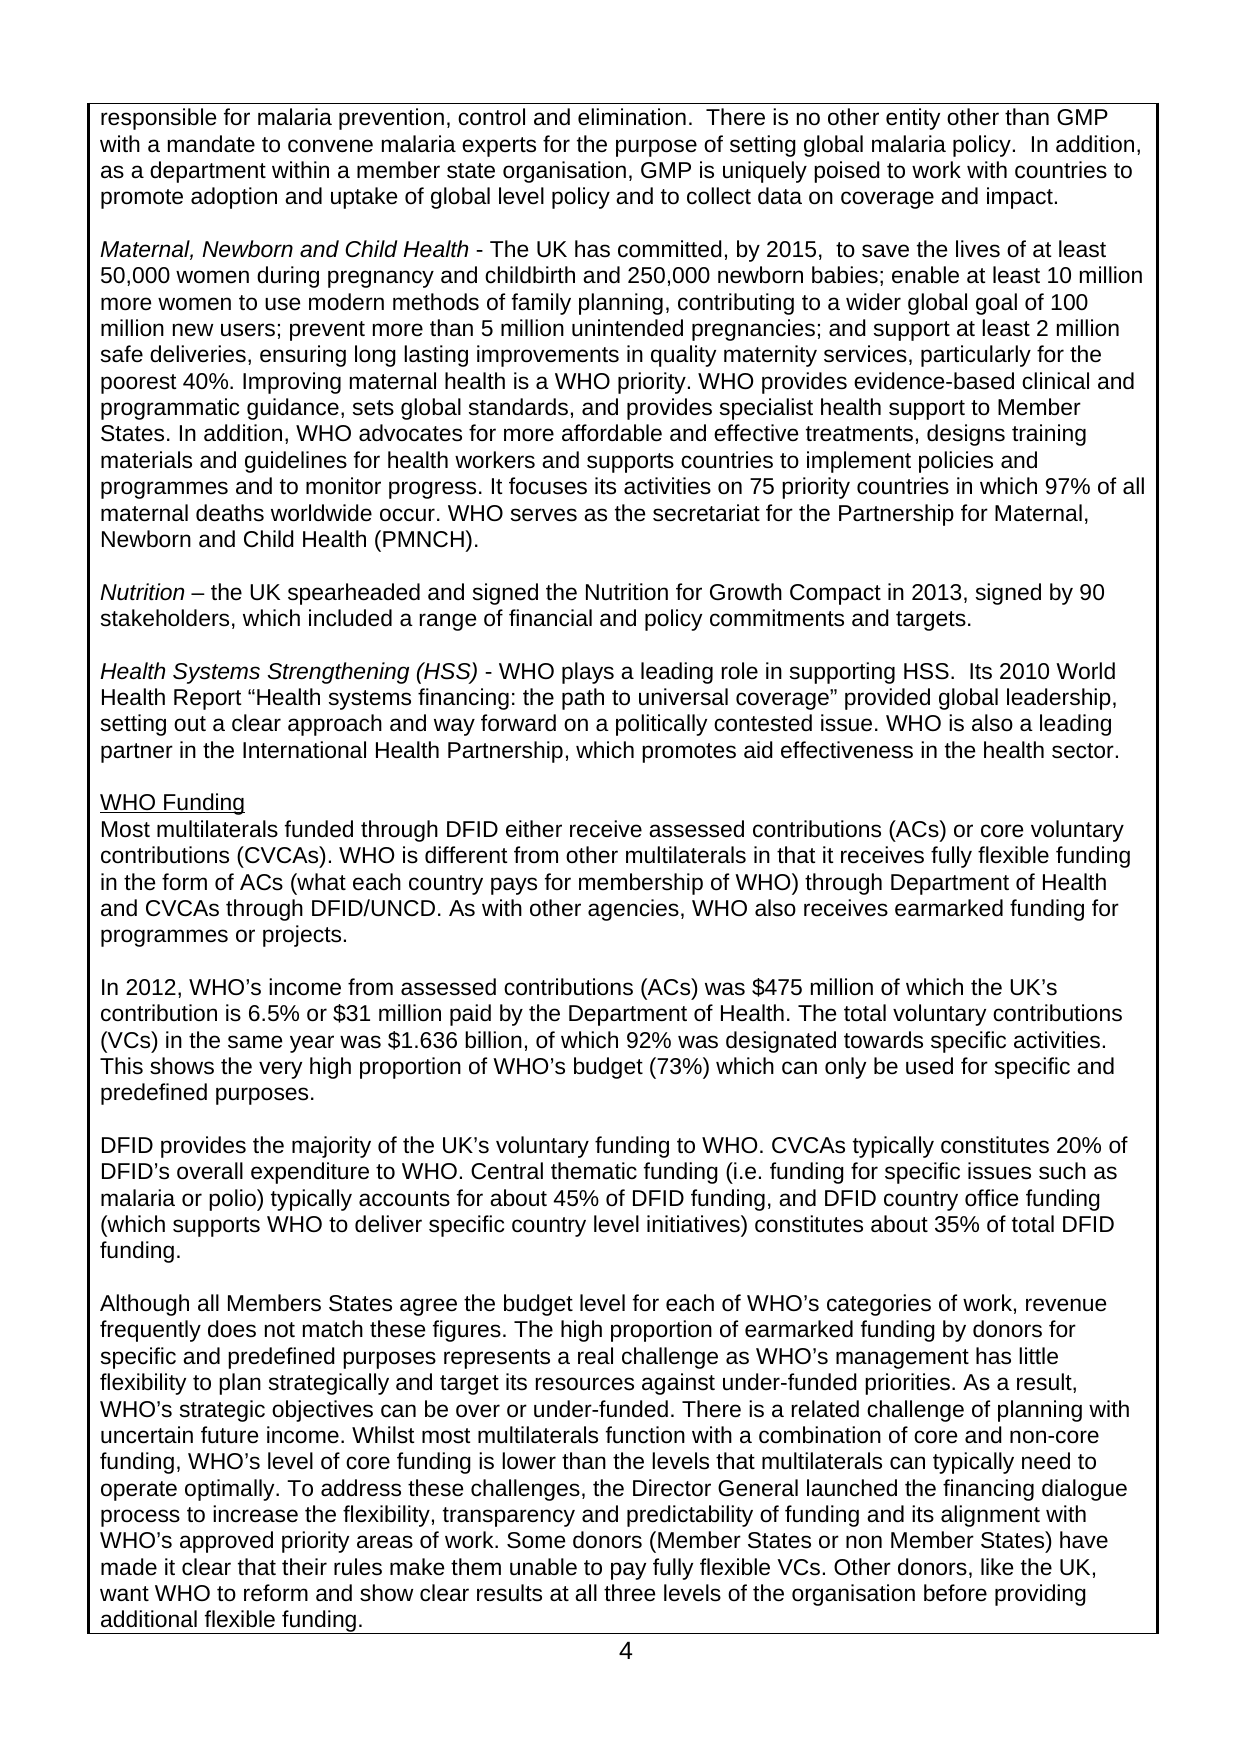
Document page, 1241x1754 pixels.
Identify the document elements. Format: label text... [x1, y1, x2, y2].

table_cell responsible for malaria prevention, control and elimination. There is no other entity other than GMP with a mandate to convene malaria experts for the purpose of setting global malaria policy. In addition, as a department within a member state organisation, GMP is uniquely poised to work with countries to promote adoption and uptake of global level policy and to collect data on coverage and impact. Maternal, Newborn and Child Health - The UK has committed, by 2015, to save the lives of at least 50,000 women during pregnancy and childbirth and 250,000 newborn babies; enable at least 10 million more women to use modern methods of family planning, contributing to a wider global goal of 100 million new users; prevent more than 5 million unintended pregnancies; and support at least 2 million safe deliveries, ensuring long lasting improvements in quality maternity services, particularly for the poorest 40%. Improving maternal health is a WHO priority. WHO provides evidence-based clinical and programmatic guidance, sets global standards, and provides specialist health support to Member States. In addition, WHO advocates for more affordable and effective treatments, designs training materials and guidelines for health workers and supports countries to implement policies and programmes and to monitor progress. It focuses its activities on 75 priority countries in which 97% of all maternal deaths worldwide occur. WHO serves as the secretariat for the Partnership for Maternal, Newborn and Child Health (PMNCH). Nutrition – the UK spearheaded and signed the Nutrition for Growth Compact in 2013, signed by 90 stakeholders, which included a range of financial and policy commitments and targets. Health Systems Strengthening (HSS) - WHO plays a leading role in supporting HSS. Its 2010 World Health Report “Health systems financing: the path to universal coverage” provided global leadership, setting out a clear approach and way forward on a politically contested issue. WHO is also a leading partner in the International Health Partnership, which promotes aid effectiveness in the health sector. WHO Funding Most multilaterals funded through DFID either receive assessed contributions (ACs) or core voluntary contributions (CVCAs). WHO is different from other multilaterals in that it receives fully flexible funding in the form of ACs (what each country pays for membership of WHO) through Department of Health and CVCAs through DFID/UNCD. As with other agencies, WHO also receives earmarked funding for programmes or projects. In 2012, WHO’s income from assessed contributions (ACs) was $475 million of which the UK’s contribution is 6.5% or $31 million paid by the Department of Health. The total voluntary contributions (VCs) in the same year was $1.636 billion, of which 92% was designated towards specific activities. This shows the very high proportion of WHO’s budget (73%) which can only be used for specific and predefined purposes. DFID provides the majority of the UK’s voluntary funding to WHO. CVCAs typically constitutes 20% of DFID’s overall expenditure to WHO. Central thematic funding (i.e. funding for specific issues such as malaria or polio) typically accounts for about 45% of DFID funding, and DFID country office funding (which supports WHO to deliver specific country level initiatives) constitutes about 35% of total DFID funding. Although all Members States agree the budget level for each of WHO’s categories of work, revenue frequently does not match these figures. The high proportion of earmarked funding by donors for specific and predefined purposes represents a real challenge as WHO’s management has little flexibility to plan strategically and target its resources against under-funded priorities. As a result, WHO’s strategic objectives can be over or under-funded. There is a related challenge of planning with uncertain future income. Whilst most multilaterals function with a combination of core and non-core funding, WHO’s level of core funding is lower than the levels that multilaterals can typically need to operate optimally. To address these challenges, the Director General launched the financing dialogue process to increase the flexibility, transparency and predictability of funding and its alignment with WHO’s approved priority areas of work. Some donors (Member States or non Member States) have made it clear that their rules make them unable to pay fully flexible VCs. Other donors, like the UK, want WHO to reform and show clear results at all three levels of the organisation before providing additional flexible funding. [90, 104, 1156, 1633]
